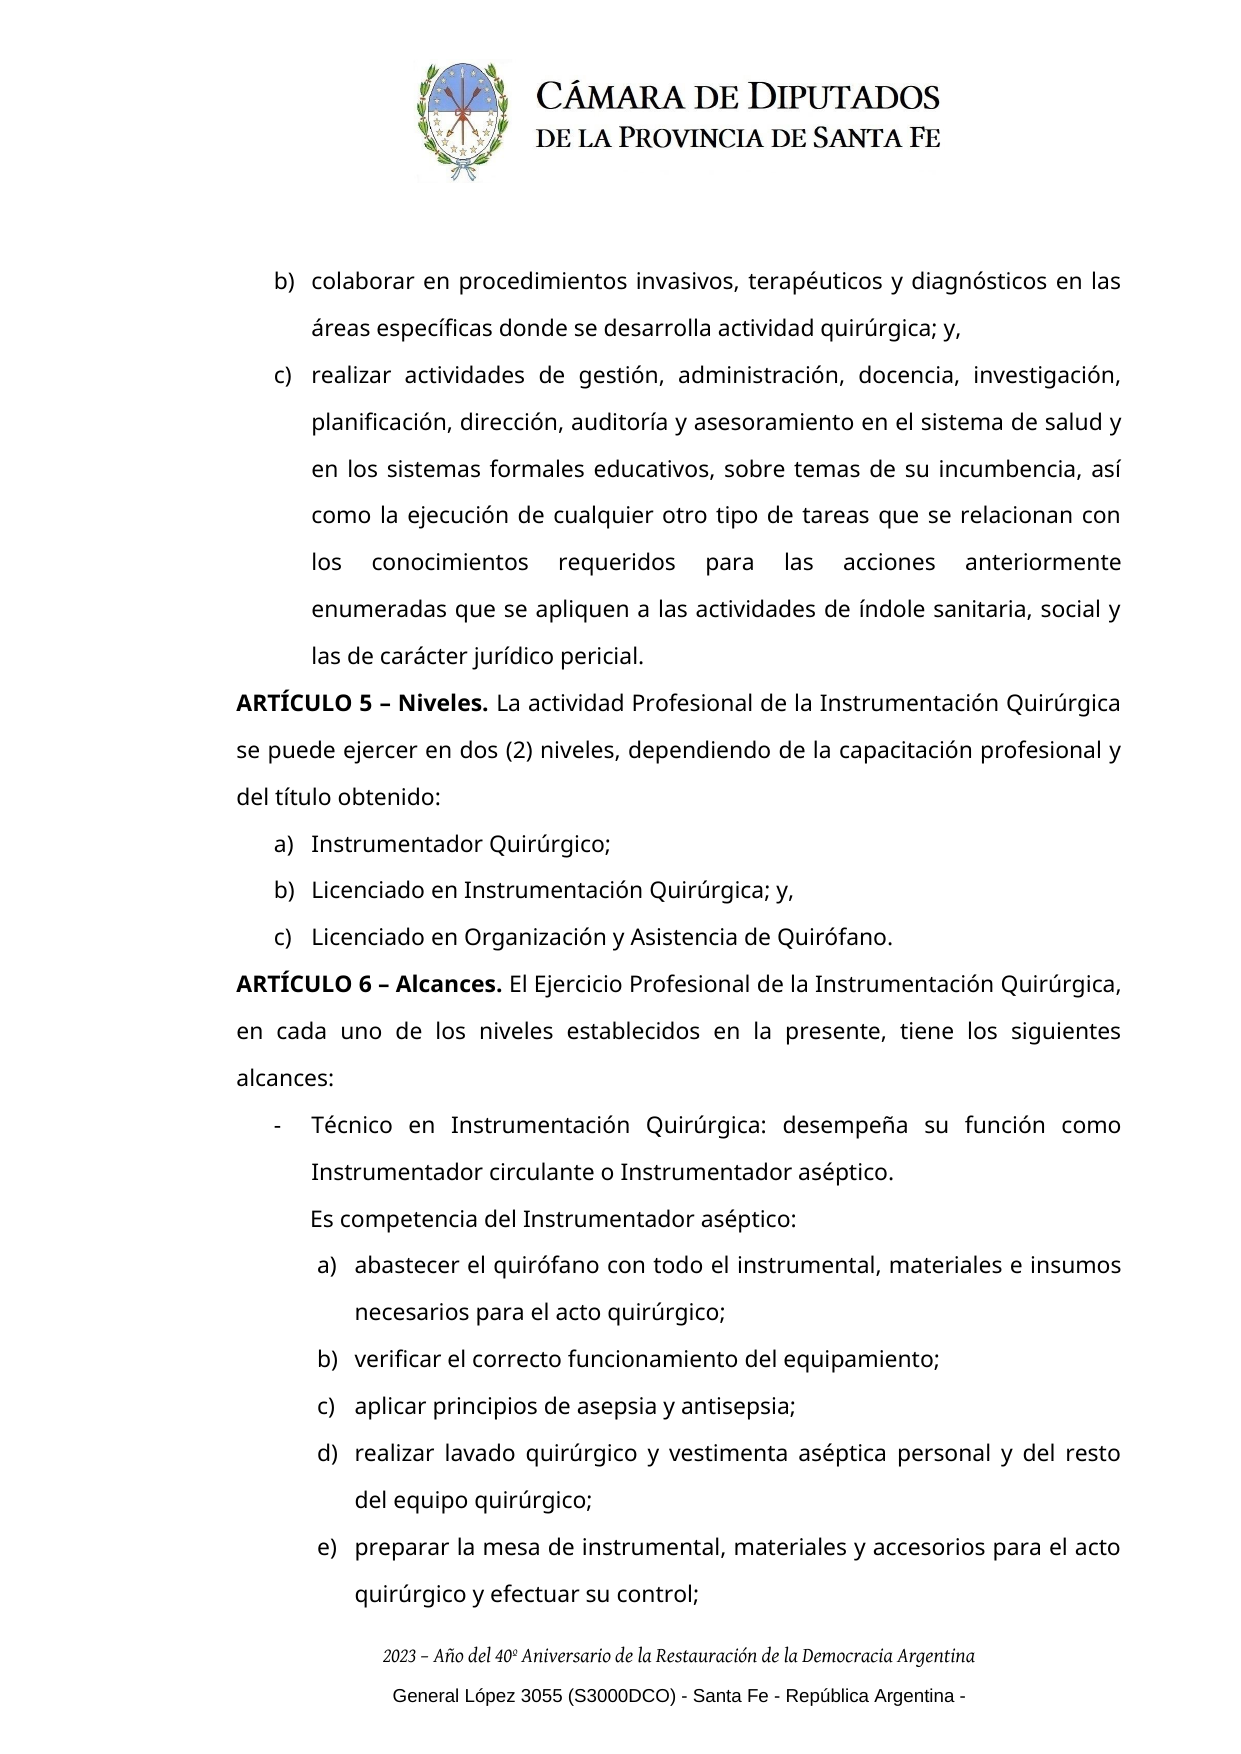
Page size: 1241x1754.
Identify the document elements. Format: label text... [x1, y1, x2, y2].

list abastecer el quirófano con todo el instrumental, materiales e insumos necesarios para el acto quirúrgico; [317, 1249, 1122, 1327]
list realizar actividades de gestión, administración, docencia, investigación, planificación, dirección, auditoría y asesoramiento en el sistema de salud y en los sistemas formales educativos, sobre temas de su incumbencia, así como la ejecución de cualquier otro tipo de tareas que se relacionan con los conocimientos requeridos para las acciones anteriormente enumeradas que se apliquen a las actividades de índole sanitaria, social y las de carácter jurídico pericial. [274, 359, 1122, 671]
list aplicar principios de asepsia y antisepsia; [317, 1390, 1122, 1421]
text ARTÍCULO 6 – Alcances. El Ejercicio Profesional de la Instrumentación Quirúrgica, en cada uno de los niveles establecidos en la presente, tiene los siguientes alcances: [236, 968, 1122, 1093]
list Licenciado en Instrumentación Quirúrgica; y, [274, 874, 1122, 906]
list Licenciado en Organización y Asistencia de Quirófano. [274, 921, 1122, 952]
list Instrumentador Quirúrgico; [274, 827, 1122, 859]
list realizar lavado quirúrgico y vestimenta aséptica personal y del resto del equipo quirúrgico; [317, 1437, 1122, 1515]
text ARTÍCULO 5 – Niveles. La actividad Profesional de la Instrumentación Quirúrgica se puede ejercer en dos (2) niveles, dependiendo de la capacitación profesional y del título obtenido: [236, 687, 1122, 812]
list preparar la mesa de instrumental, materiales y accesorios para el acto quirúrgico y efectuar su control; [317, 1531, 1122, 1609]
list colaborar en procedimientos invasivos, terapéuticos y diagnósticos en las áreas específicas donde se desarrolla actividad quirúrgica; y, [274, 265, 1122, 343]
picture [413, 59, 945, 183]
list verificar el correcto funcionamiento del equipamiento; [317, 1343, 1122, 1374]
text Es competencia del Instrumentador aséptico: [310, 1202, 1122, 1234]
list Técnico en Instrumentación Quirúrgica: desempeña su función como Instrumentador circulante o Instrumentador aséptico. [274, 1109, 1122, 1187]
